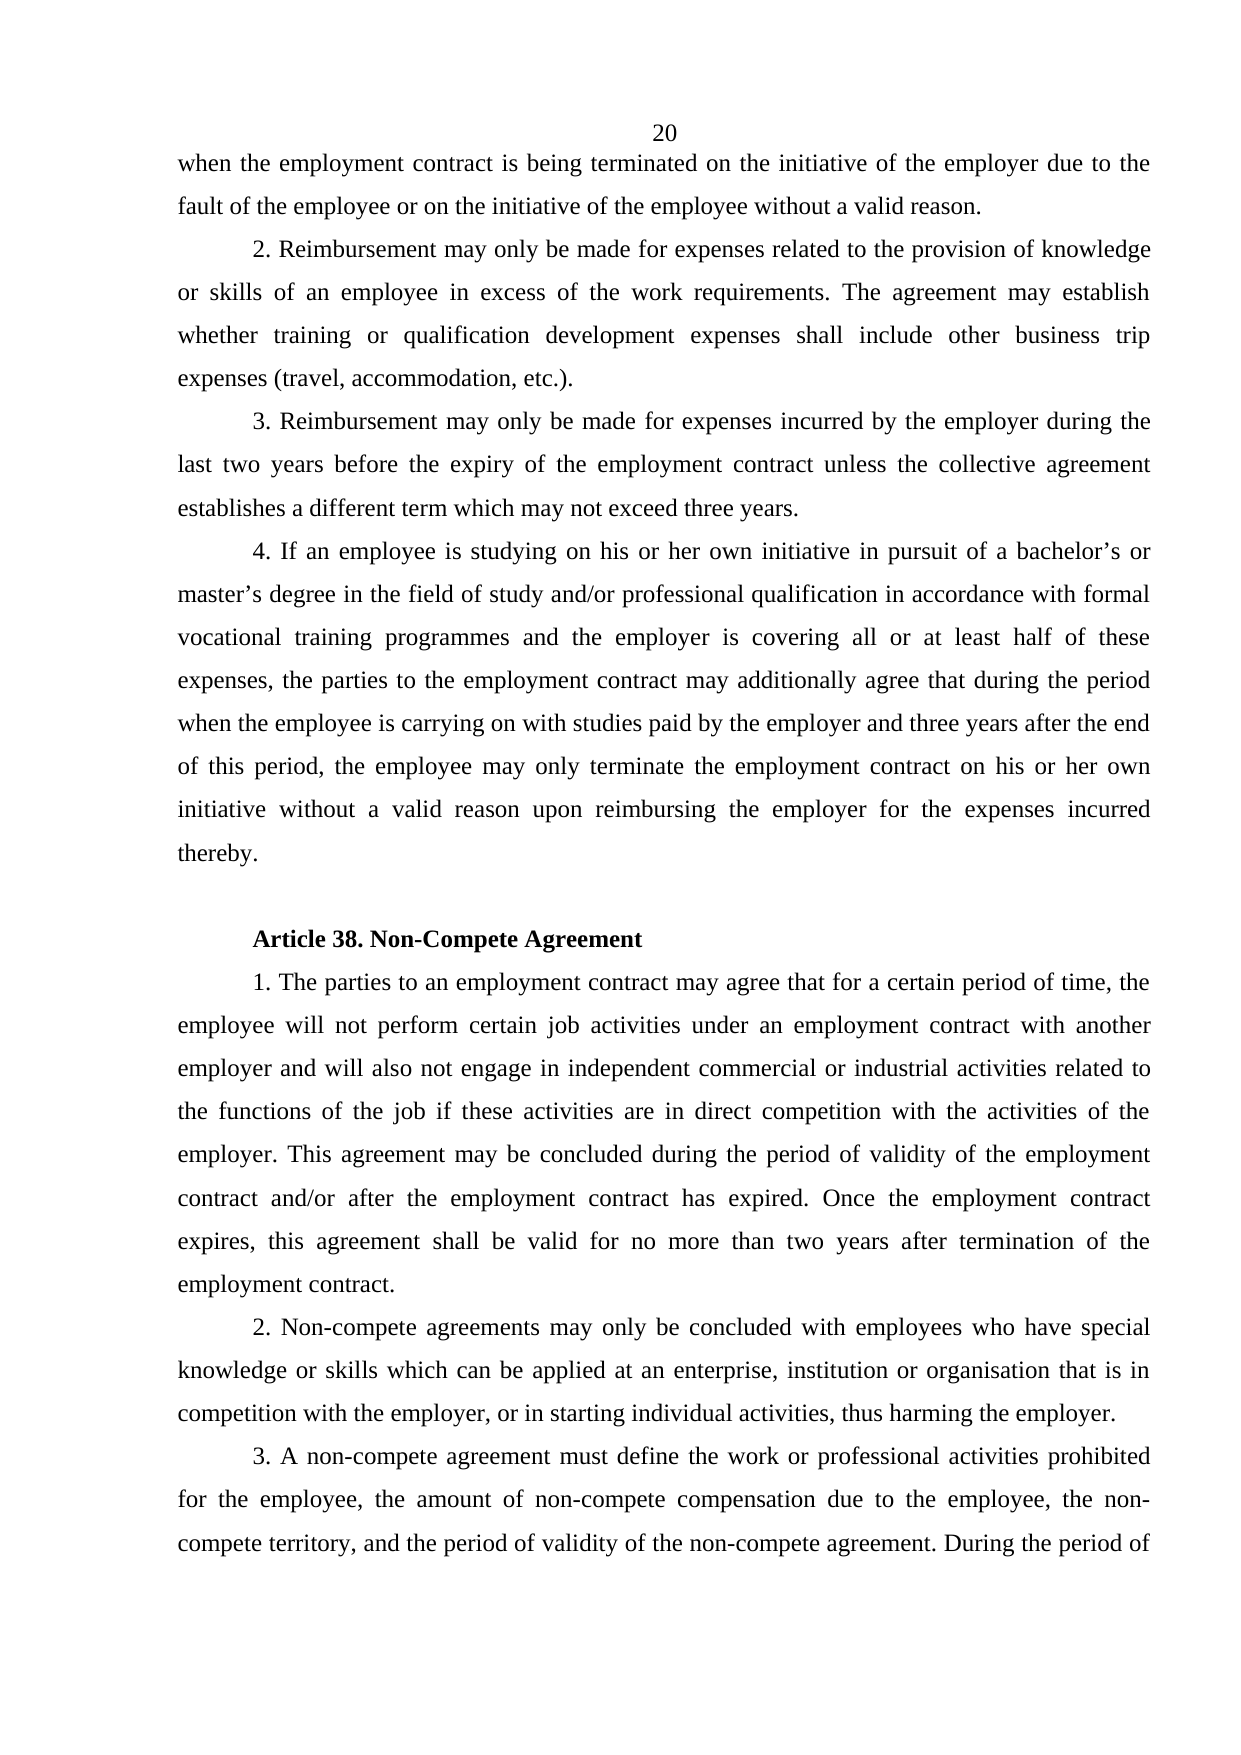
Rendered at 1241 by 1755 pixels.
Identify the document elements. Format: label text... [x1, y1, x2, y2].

text 3. A non-compete agreement must define the work or professional activities prohibited for the employee, the amount of non-compete compensation due to the employee, the non-compete territory, and the period of validity of the non-compete agreement. During the period of [177, 1441, 1152, 1556]
text 2. Non-compete agreements may only be concluded with employees who have special knowledge or skills which can be applied at an enterprise, institution or organisation that is in competition with the employer, or in starting individual activities, thus harming the employer. [177, 1312, 1152, 1427]
text 2. Reimbursement may only be made for expenses related to the provision of knowledge or skills of an employee in excess of the work requirements. The agreement may establish whether training or qualification development expenses shall include other business trip expenses (travel, accommodation, etc.). [177, 234, 1152, 392]
text Article 38. Non-Compete Agreement [177, 924, 1152, 953]
text 1. The parties to an employment contract may agree that for a certain period of time, the employee will not perform certain job activities under an employment contract with another employer and will also not engage in independent commercial or industrial activities related to the functions of the job if these activities are in direct competition with the activities of the employer. This agreement may be concluded during the period of validity of the employment contract and/or after the employment contract has expired. Once the employment contract expires, this agreement shall be valid for no more than two years after termination of the employment contract. [177, 967, 1152, 1298]
text 4. If an employee is studying on his or her own initiative in pursuit of a bachelor’s or master’s degree in the field of study and/or professional qualification in accordance with formal vocational training programmes and the employer is covering all or at least half of these expenses, the parties to the employment contract may additionally agree that during the period when the employee is carrying on with studies paid by the employer and three years after the end of this period, the employee may only terminate the employment contract on his or her own initiative without a valid reason upon reimbursing the employer for the expenses incurred thereby. [177, 536, 1152, 866]
text when the employment contract is being terminated on the initiative of the employer due to the fault of the employee or on the initiative of the employee without a valid reason. [177, 148, 1152, 219]
text 3. Reimbursement may only be made for expenses incurred by the employer during the last two years before the expiry of the employment contract unless the collective agreement establishes a different term which may not exceed three years. [177, 406, 1152, 521]
